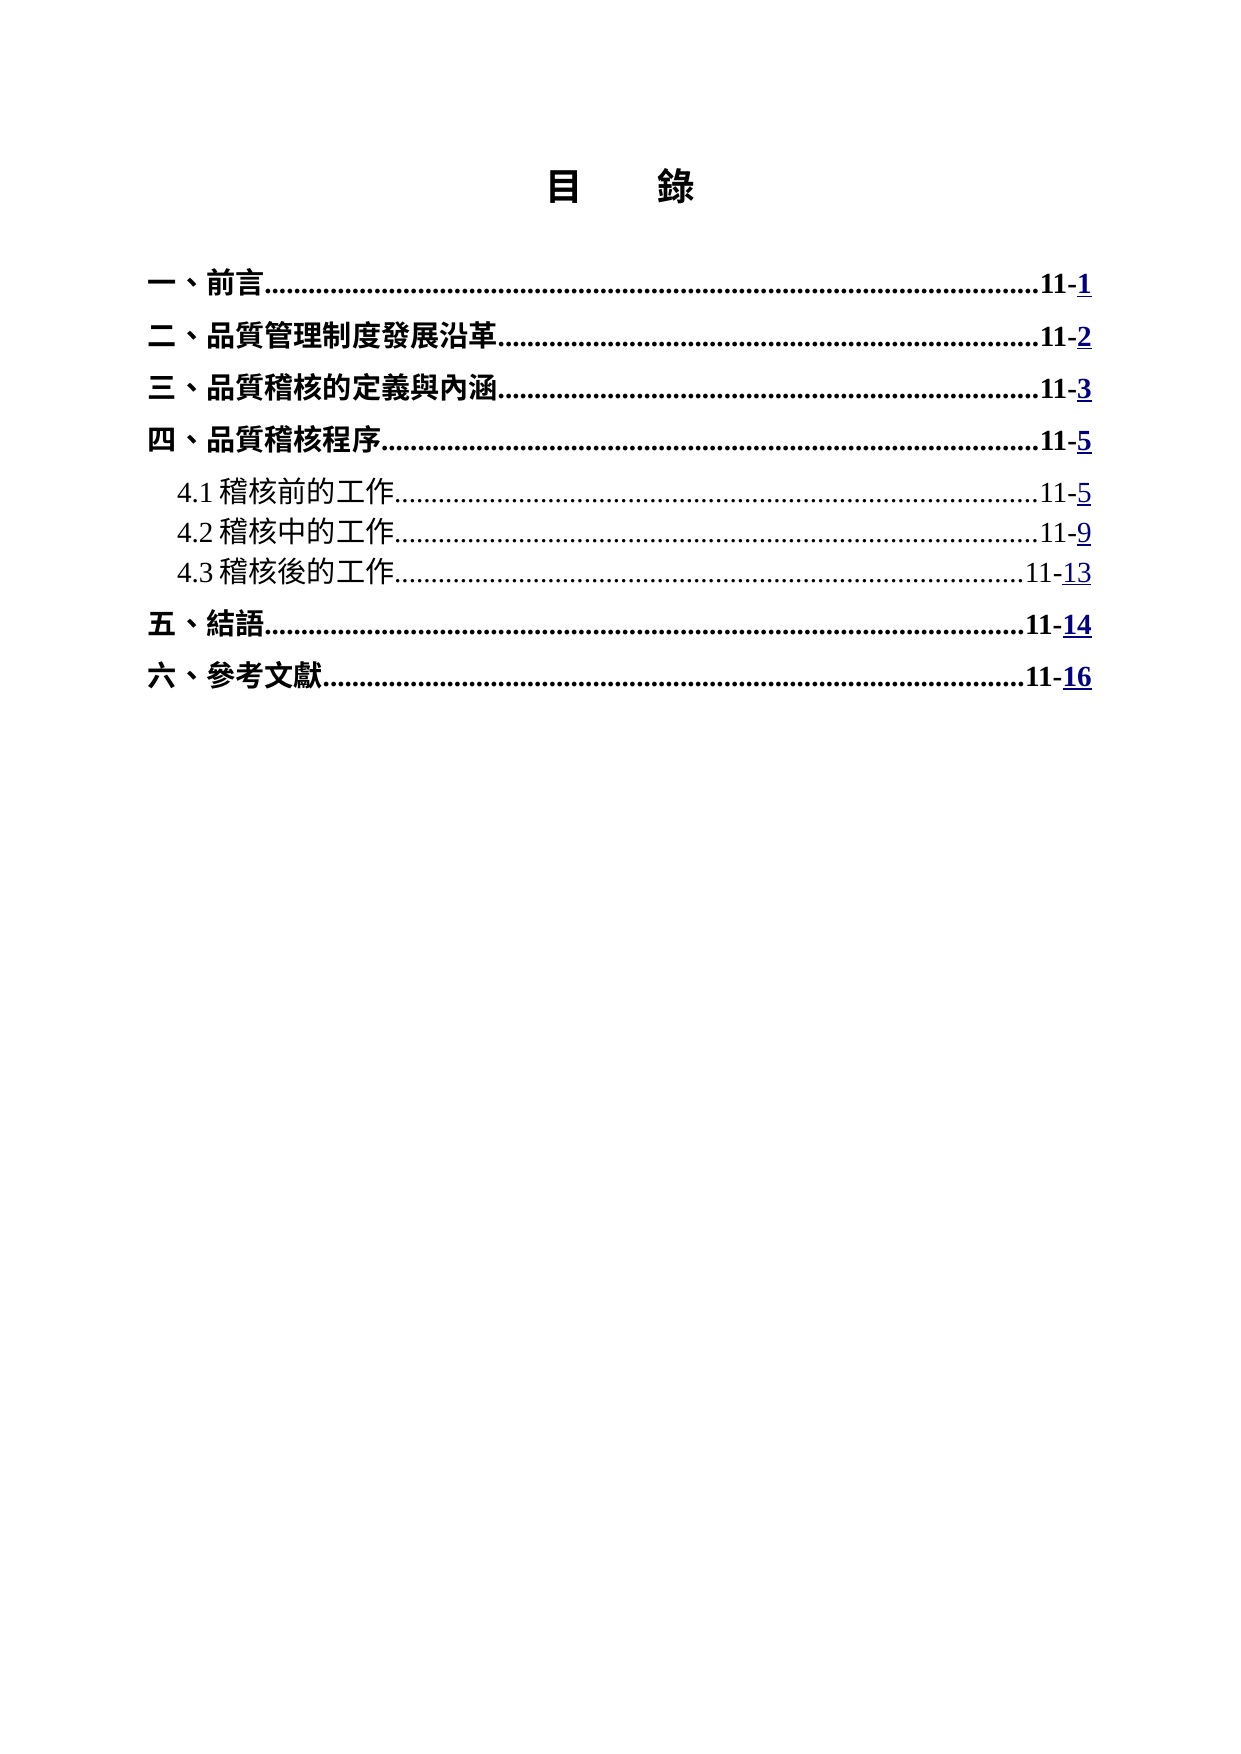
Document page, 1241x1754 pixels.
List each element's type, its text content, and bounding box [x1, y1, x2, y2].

text 目 錄 [148, 167, 1092, 208]
text 4.3稽核後的工作 11-13 [177, 551, 1092, 591]
text 六、參考文獻 11-16 [148, 655, 1092, 695]
text 一、前言 11-1 [148, 263, 1092, 302]
text 四、品質稽核程序 11-5 [148, 419, 1092, 459]
text 4.2稽核中的工作 11-9 [177, 511, 1092, 551]
text 五、結語 11-14 [148, 603, 1092, 643]
text 三、品質稽核的定義與內涵 11-3 [148, 367, 1092, 407]
text 4.1稽核前的工作 11-5 [177, 471, 1092, 511]
text 二、品質管理制度發展沿革 11-2 [148, 315, 1092, 354]
